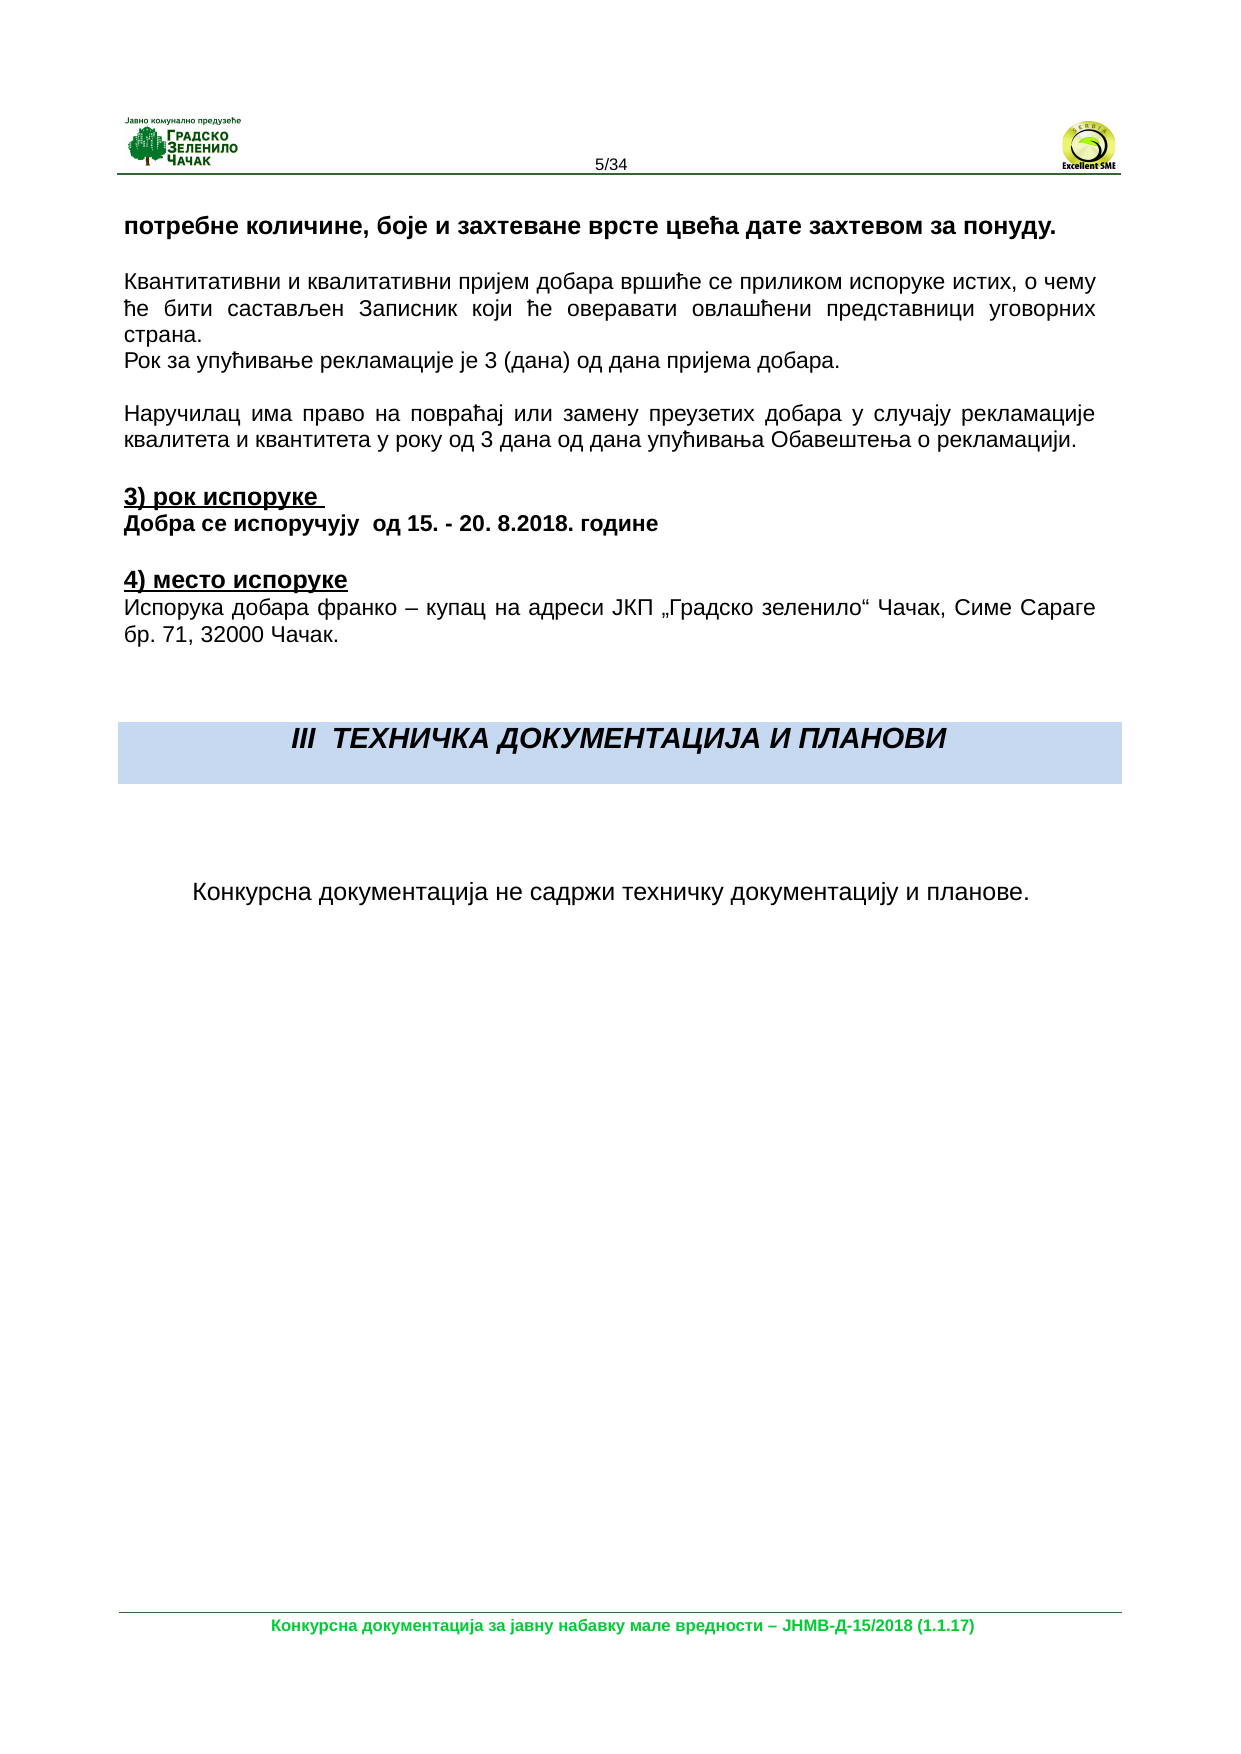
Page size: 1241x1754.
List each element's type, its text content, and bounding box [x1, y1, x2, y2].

table_cell [118, 681, 1102, 722]
text III ТЕХНИЧКА ДОКУМЕНТАЦИЈА И ПЛАНОВИ [118, 722, 1122, 755]
picture [1062, 121, 1116, 169]
text Конкурсна документација не садржи техничку документацију и планове. [118, 877, 1122, 906]
table_header потребне количине, боје и захтеване врсте цвећа дате захтевом за понуду. Квантитативни и квалитативни пријем добара вршиће се приликом испоруке истих, о чему ће бити састављен Записник који ће оверавати овлашћени представници уговорних страна. Рок за упућивање рекламације је 3 (дана) од дана пријема добара. Наручилац има право на повраћај или замену преузетих добара у случају рекламације квалитета и квантитета у року од 3 дана од дана упућивања Обавештења о рекламацији. 3) рок испоруке Добра се испоручују од 15. - 20. 8.2018. године 4) место испоруке Испорука добара франко – купац на адреси ЈКП „Градско зеленило“ Чачак, Симе Сараге бр. 71, 32000 Чачак. [118, 205, 1102, 681]
picture [123, 115, 243, 168]
